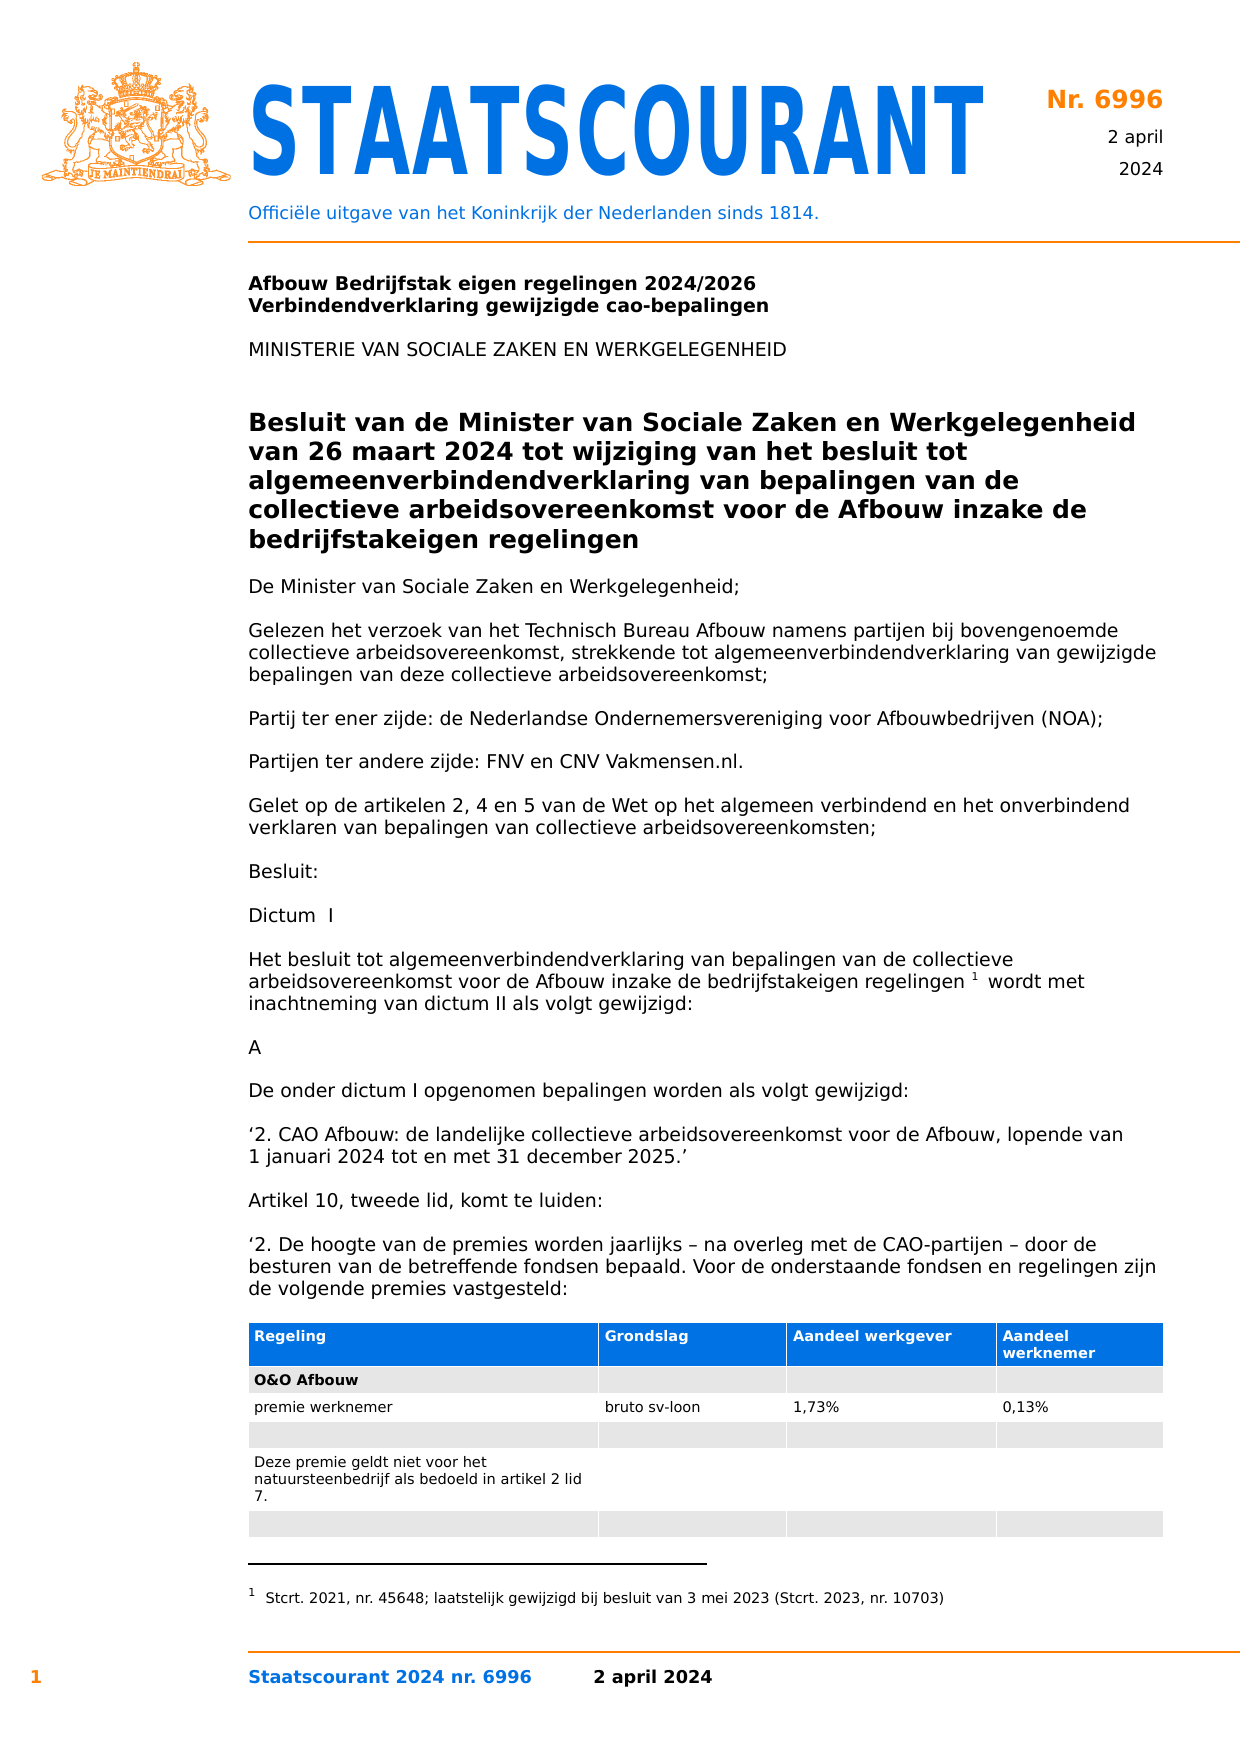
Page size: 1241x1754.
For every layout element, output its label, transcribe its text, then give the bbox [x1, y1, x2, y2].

table_cell [787, 1367, 996, 1393]
table_cell [599, 1449, 786, 1510]
table_header Grondslag [599, 1323, 786, 1366]
text ‘2. De hoogte van de premies worden jaarlijks – na overleg met de CAO-partijen – door de besturen van de betreffende fondsen bepaald. Voor de onderstaande fondsen en regelingen zijn de volgende premies vastgesteld: [248, 1234, 1163, 1300]
text De onder dictum I opgenomen bepalingen worden als volgt gewijzigd: [248, 1080, 1163, 1102]
table_cell [599, 1422, 786, 1448]
table_cell [787, 1422, 996, 1448]
table_cell Officiële uitgave van het Koninkrijk der Nederlanden sinds 1814. [248, 203, 1240, 241]
text Besluit: [248, 861, 1163, 883]
text Dictum I [248, 905, 1163, 927]
table_cell 2024 [998, 153, 1240, 203]
table_cell [249, 1422, 598, 1448]
text Verbindendverklaring gewijzigde cao-bepalingen [248, 295, 1163, 317]
table_cell [997, 1449, 1163, 1510]
text Gelezen het verzoek van het Technisch Bureau Afbouw namens partijen bij bovengenoemde collectieve arbeidsovereenkomst, strekkende tot algemeenverbindendverklaring van gewijzigde bepalingen van deze collectieve arbeidsovereenkomst; [248, 620, 1163, 686]
text Gelet op de artikelen 2, 4 en 5 van de Wet op het algemeen verbindend en het onverbindend verklaren van bepalingen van collectieve arbeidsovereenkomsten; [248, 795, 1163, 839]
text Stcrt. 2021, nr. 45648; laatstelijk gewijzigd bij besluit van 3 mei 2023 (Stcrt. 2023, nr. 10703) [248, 1586, 1163, 1608]
text A [248, 1037, 1163, 1058]
table_cell [599, 1367, 786, 1393]
table_cell [997, 1367, 1163, 1393]
table_cell [997, 1422, 1163, 1448]
table_cell 1,73% [787, 1395, 996, 1421]
picture [41, 62, 231, 186]
table_cell 2 april [998, 121, 1240, 153]
table_cell [787, 1511, 996, 1537]
table_cell premie werknemer [249, 1395, 598, 1421]
table_header Nr. 6996 [998, 62, 1240, 121]
text De Minister van Sociale Zaken en Werkgelegenheid; [248, 576, 1163, 598]
table_header Aandeel werkgever [787, 1323, 996, 1366]
text MINISTERIE VAN SOCIALE ZAKEN EN WERKGELEGENHEID [248, 339, 1163, 361]
text Artikel 10, tweede lid, komt te luiden: [248, 1190, 1163, 1212]
table_cell O&O Afbouw [249, 1367, 598, 1393]
table_header Aandeel werknemer [997, 1323, 1163, 1366]
table_cell [249, 1511, 598, 1537]
table_header [25, 62, 248, 241]
table_cell Deze premie geldt niet voor het natuursteenbedrijf als bedoeld in artikel 2 lid 7. [249, 1449, 598, 1510]
text Partijen ter andere zijde: FNV en CNV Vakmensen.nl. [248, 751, 1163, 773]
text Partij ter ener zijde: de Nederlandse Ondernemersvereniging voor Afbouwbedrijven (NOA); [248, 707, 1163, 729]
table_cell [997, 1511, 1163, 1537]
text Het besluit tot algemeenverbindendverklaring van bepalingen van de collectieve arbeidsovereenkomst voor de Afbouw inzake de bedrijfstakeigen regelingen wordt met inachtneming van dictum II als volgt gewijzigd: [248, 949, 1163, 1015]
table_header Regeling [249, 1323, 598, 1366]
text Afbouw Bedrijfstak eigen regelingen 2024/2026 [248, 273, 1163, 295]
table_cell 0,13% [997, 1395, 1163, 1421]
subtitle Besluit van de Minister van Sociale Zaken en Werkgelegenheid van 26 maart 2024 tot wijziging van het besluit tot algemeenverbindendverklaring van bepalingen van de collectieve arbeidsovereenkomst voor de Afbouw inzake de bedrijfstakeigen regelingen [248, 408, 1163, 554]
table_header STAATSCOURANT [248, 62, 998, 203]
text ‘2. CAO Afbouw: de landelijke collectieve arbeidsovereenkomst voor de Afbouw, lopende van 1 januari 2024 tot en met 31 december 2025.’ [248, 1124, 1163, 1168]
table_cell [787, 1449, 996, 1510]
table_cell [599, 1511, 786, 1537]
table_cell bruto sv-loon [599, 1395, 786, 1421]
